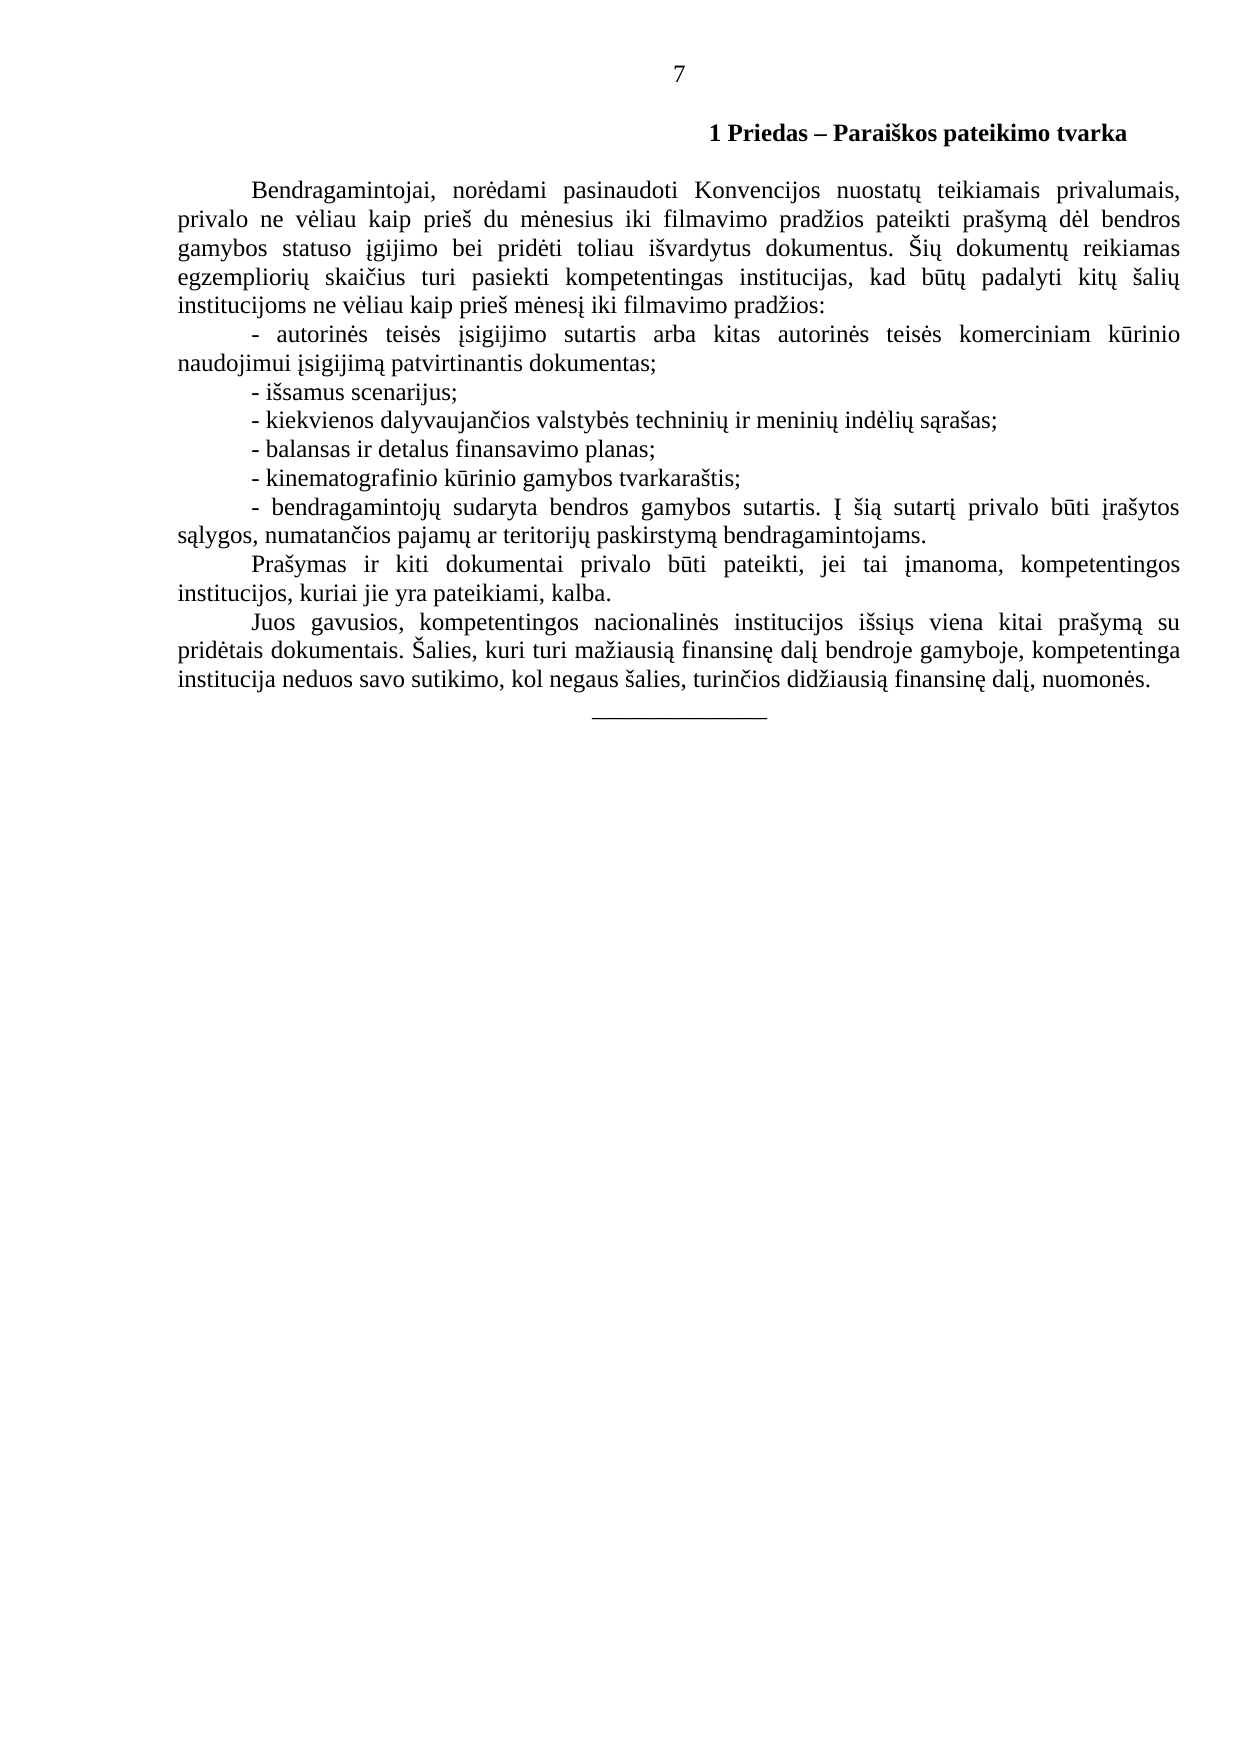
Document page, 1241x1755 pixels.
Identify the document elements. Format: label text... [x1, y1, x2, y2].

text - balansas ir detalus finansavimo planas; [177, 434, 1181, 463]
text - bendragamintojų sudaryta bendros gamybos sutartis. Į šią sutartį privalo būti įrašytos sąlygos, numatančios pajamų ar teritorijų paskirstymą bendragamintojams. [177, 492, 1181, 549]
text Prašymas ir kiti dokumentai privalo būti pateikti, jei tai įmanoma, kompetentingos institucijos, kuriai jie yra pateikiami, kalba. [177, 549, 1181, 607]
text ______________ [177, 693, 1181, 722]
text 1 Priedas – Paraiškos pateikimo tvarka [177, 118, 1181, 147]
text - kinematografinio kūrinio gamybos tvarkaraštis; [177, 463, 1181, 492]
text - kiekvienos dalyvaujančios valstybės techninių ir meninių indėlių sąrašas; [177, 406, 1181, 434]
text Juos gavusios, kompetentingos nacionalinės institucijos išsiųs viena kitai prašymą su pridėtais dokumentais. Šalies, kuri turi mažiausią finansinę dalį bendroje gamyboje, kompetentinga institucija neduos savo sutikimo, kol negaus šalies, turinčios didžiausią finansinę dalį, nuomonės. [177, 607, 1181, 693]
text - autorinės teisės įsigijimo sutartis arba kitas autorinės teisės komerciniam kūrinio naudojimui įsigijimą patvirtinantis dokumentas; [177, 319, 1181, 377]
text - išsamus scenarijus; [177, 377, 1181, 406]
text Bendragamintojai, norėdami pasinaudoti Konvencijos nuostatų teikiamais privalumais, privalo ne vėliau kaip prieš du mėnesius iki filmavimo pradžios pateikti prašymą dėl bendros gamybos statuso įgijimo bei pridėti toliau išvardytus dokumentus. Šių dokumentų reikiamas egzempliorių skaičius turi pasiekti kompetentingas institucijas, kad būtų padalyti kitų šalių institucijoms ne vėliau kaip prieš mėnesį iki filmavimo pradžios: [177, 176, 1181, 319]
